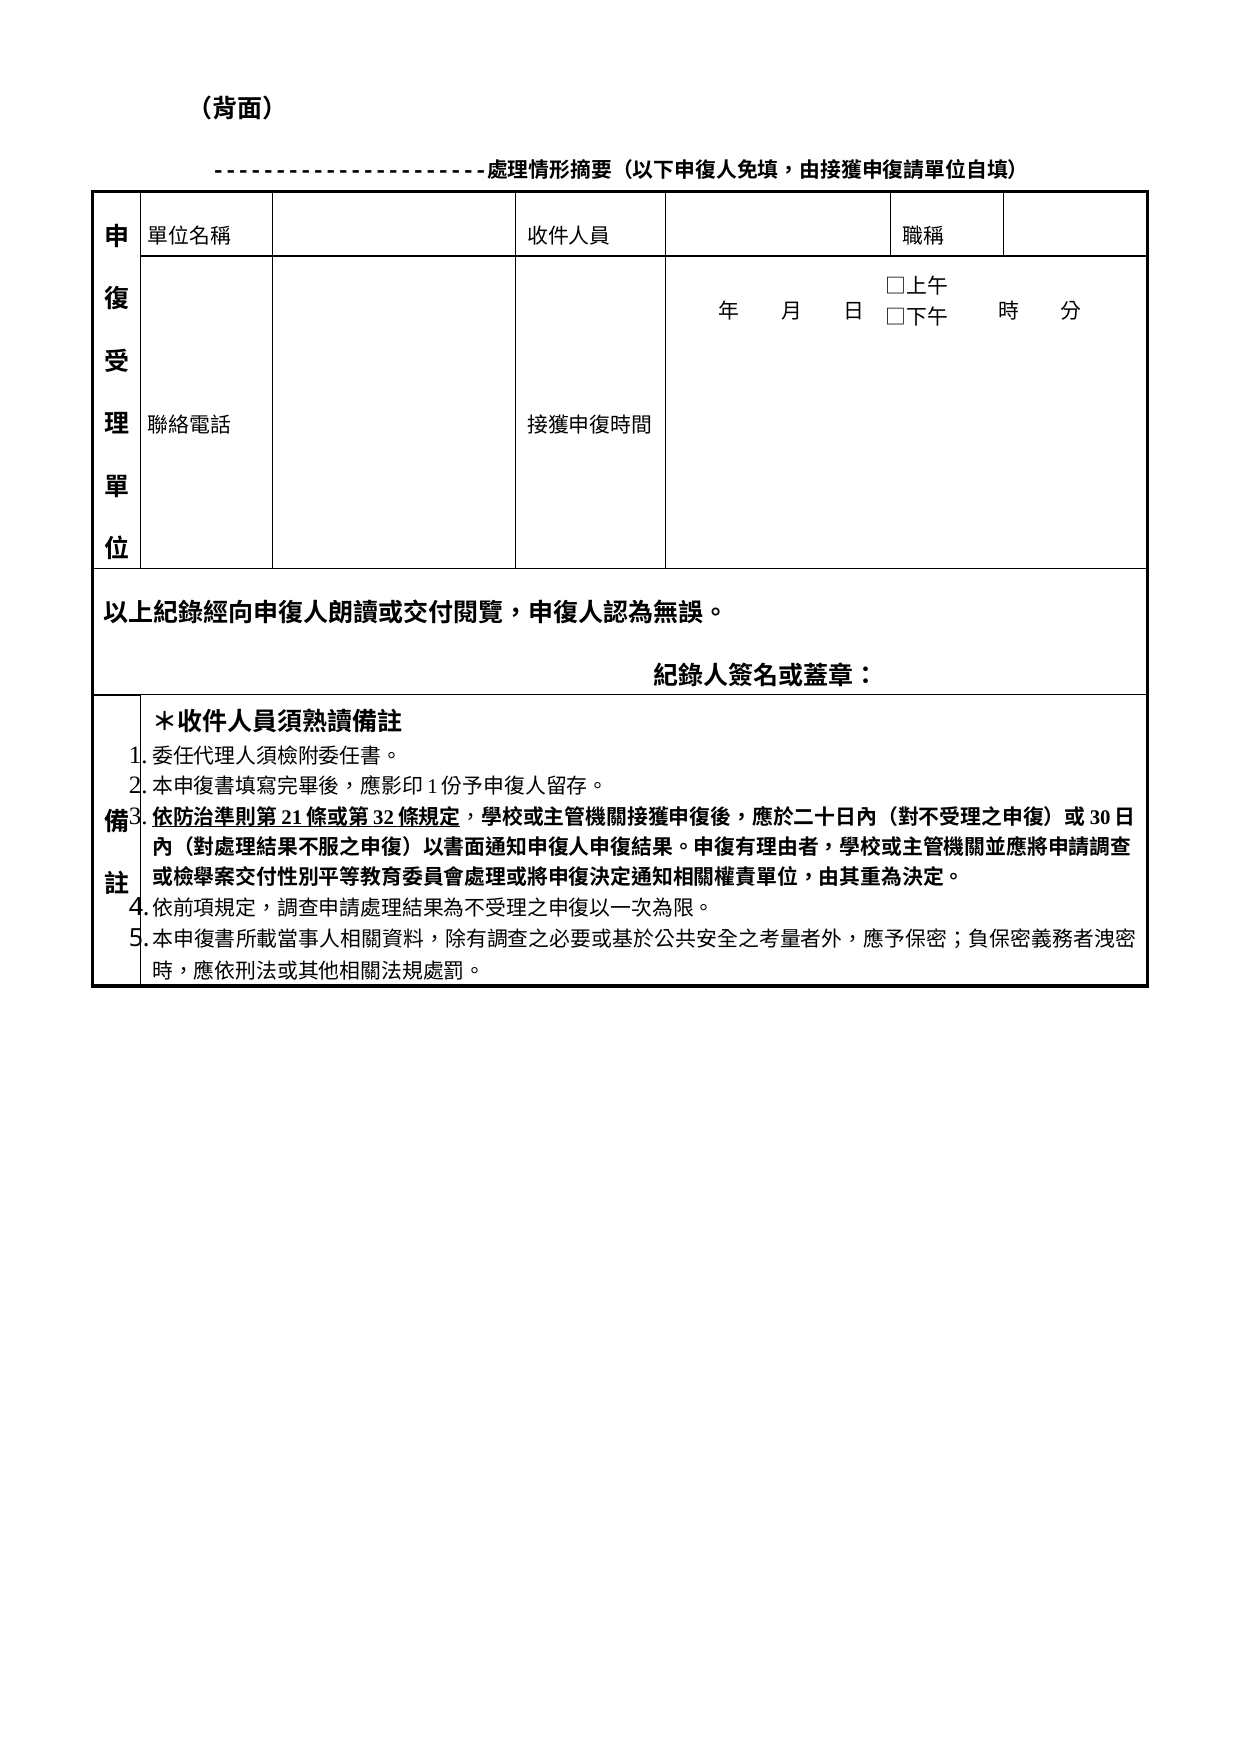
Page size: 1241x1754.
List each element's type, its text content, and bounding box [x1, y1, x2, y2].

table_header [666, 193, 890, 255]
table_header [1004, 193, 1146, 255]
table_header 收件人員 [516, 193, 665, 255]
table_cell 備註 [94, 696, 140, 984]
table_cell 聯絡電話 [141, 257, 272, 568]
table_cell ＊收件人員須熟讀備註 委任代理人須檢附委任書。 本申復書填寫完畢後，應影印1份予申復人留存。 依防治準則第21條或第32條規定，學校或主管機關接獲申復後，應於二十日內（對不受理之申復）或30日內（對處理結果不服之申復）以書面通知申復人申復結果。申復有理由者，學校或主管機關並應將申請調查或檢舉案交付性別平等教育委員會處理或將申復決定通知相關權責單位，由其重為決定。 依前項規定，調查申請處理結果為不受理之申復以一次為限。 本申復書所載當事人相關資料，除有調查之必要或基於公共安全之考量者外，應予保密；負保密義務者洩密時，應依刑法或其他相關法規處罰。 [141, 695, 1146, 984]
table_cell 年 月 日 □上午□下午 時 分 [666, 257, 1146, 568]
table_header [273, 193, 515, 255]
table_cell 以上紀錄經向申復人朗讀或交付閱覽，申復人認為無誤。 紀錄人簽名或蓋章： [94, 569, 1146, 694]
text ----------------------處理情形摘要（以下申復人免填，由接獲申復請單位自填） [187, 127, 1053, 189]
table_cell [273, 257, 515, 568]
table_header 申復受理單位 [94, 193, 140, 568]
table_cell 接獲申復時間 [516, 257, 665, 568]
text （背面） [187, 64, 1053, 127]
table_header 單位名稱 [141, 193, 272, 255]
table_header 職稱 [891, 193, 1003, 255]
